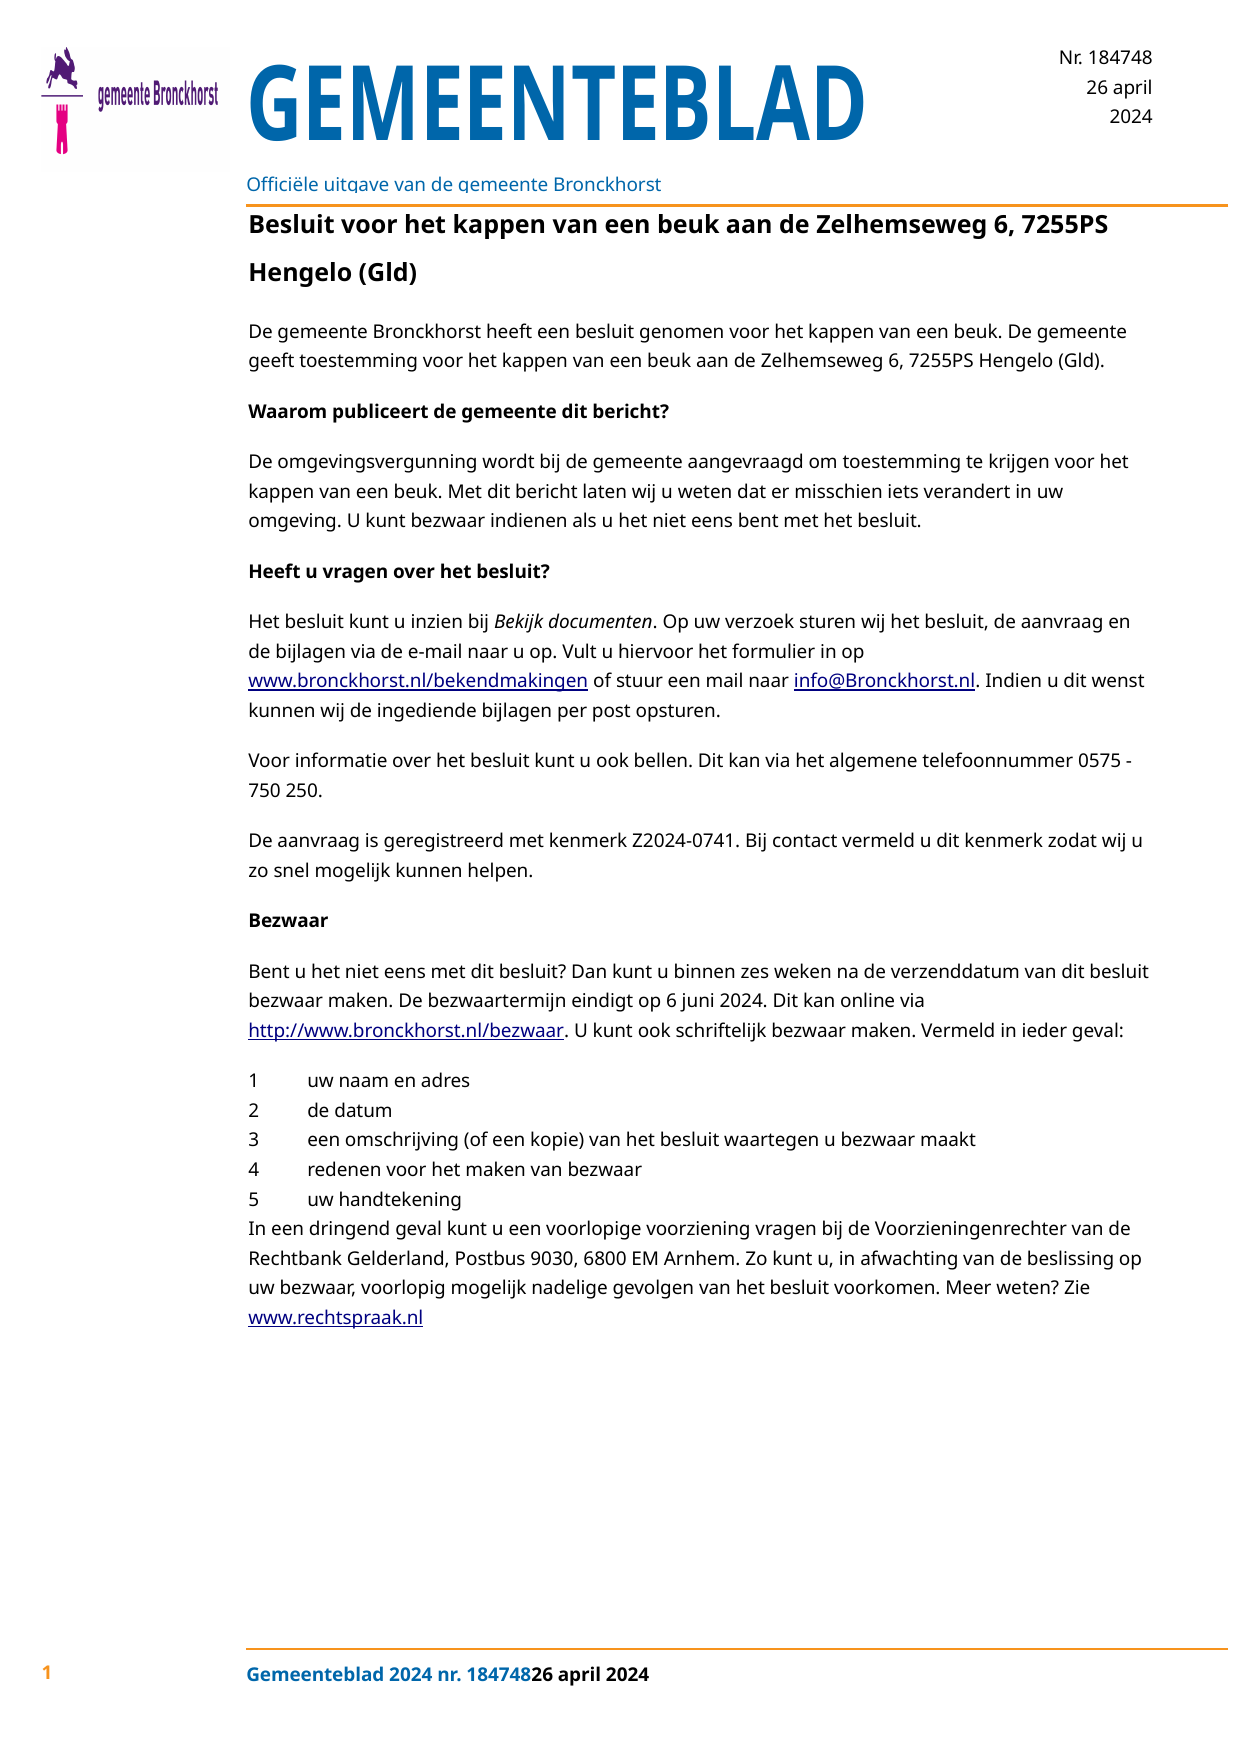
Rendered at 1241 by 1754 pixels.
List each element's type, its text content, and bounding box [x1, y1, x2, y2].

list een omschrijving (of een kopie) van het besluit waartegen u bezwaar maakt [248, 1127, 1152, 1152]
list uw handtekening [248, 1186, 1152, 1212]
list redenen voor het maken van bezwaar [248, 1156, 1152, 1182]
text Besluit voor het kappen van een beuk aan de Zelhemseweg 6, 7255PS Hengelo (Gld) [248, 207, 1152, 288]
text De gemeente Bronckhorst heeft een besluit genomen voor het kappen van een beuk. De gemeente geeft toestemming voor het kappen van een beuk aan de Zelhemseweg 6, 7255PS Hengelo (Gld). [248, 318, 1152, 373]
text De aanvraag is geregistreerd met kenmerk Z2024-0741. Bij contact vermeld u dit kenmerk zodat wij u zo snel mogelijk kunnen helpen. [248, 827, 1152, 883]
picture [41, 47, 231, 172]
text Voor informatie over het besluit kunt u ook bellen. Dit kan via het algemene telefoonnummer 0575 - 750 250. [248, 747, 1152, 803]
text Bezwaar [248, 907, 1152, 933]
text Het besluit kunt u inzien bij Bekijk documenten. Op uw verzoek sturen wij het besluit, de aanvraag en de bijlagen via de e-mail naar u op. Vult u hiervoor het formulier in op www.bronckhorst.nl/bekendmakingen of stuur een mail naar info@Bronckhorst.nl. Indien u dit wenst kunnen wij de ingediende bijlagen per post opsturen. [248, 608, 1152, 723]
text De omgevingsvergunning wordt bij de gemeente aangevraagd om toestemming te krijgen voor het kappen van een beuk. Met dit bericht laten wij u weten dat er misschien iets verandert in uw omgeving. U kunt bezwaar indienen als u het niet eens bent met het besluit. [248, 448, 1152, 533]
list de datum [248, 1097, 1152, 1123]
text Heeft u vragen over het besluit? [248, 558, 1152, 584]
text Bent u het niet eens met dit besluit? Dan kunt u binnen zes weken na de verzenddatum van dit besluit bezwaar maken. De bezwaartermijn eindigt op 6 juni 2024. Dit kan online via http://www.bronckhorst.nl/bezwaar. U kunt ook schriftelijk bezwaar maken. Vermeld in ieder geval: [248, 958, 1152, 1043]
text In een dringend geval kunt u een voorlopige voorziening vragen bij de Voorzieningenrechter van de Rechtbank Gelderland, Postbus 9030, 6800 EM Arnhem. Zo kunt u, in afwachting van de beslissing op uw bezwaar, voorlopig mogelijk nadelige gevolgen van het besluit voorkomen. Meer weten? Zie www.rechtspraak.nl [248, 1215, 1152, 1330]
text Waarom publiceert de gemeente dit bericht? [248, 398, 1152, 424]
list uw naam en adres [248, 1067, 1152, 1093]
